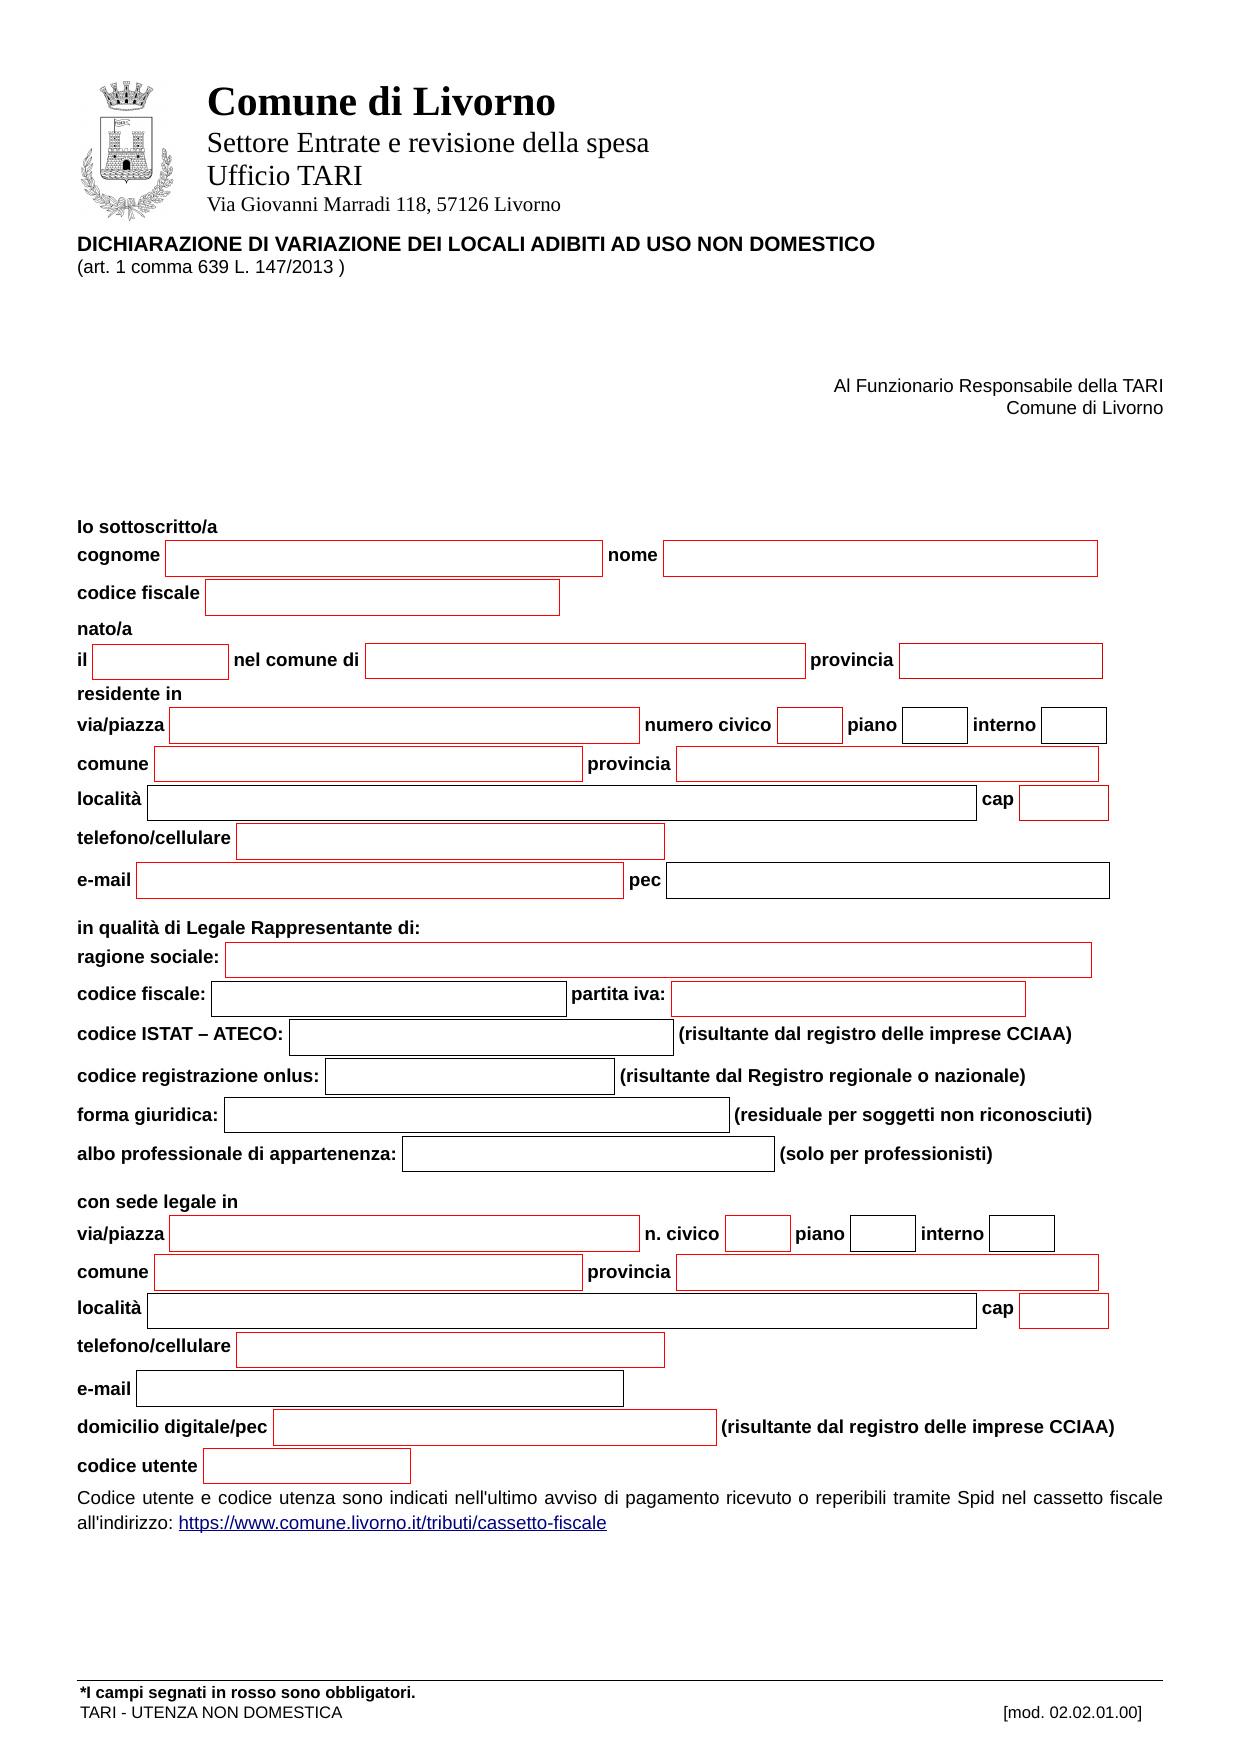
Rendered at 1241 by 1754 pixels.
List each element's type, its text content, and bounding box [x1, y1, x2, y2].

text e-mail [77, 1371, 136, 1406]
text [1109, 785, 1163, 820]
text Settore Entrate e revisione della spesa [207, 125, 1163, 158]
text in qualità di Legale Rappresentante di: [77, 917, 1163, 939]
text nome [603, 541, 663, 576]
text interno [968, 707, 1041, 743]
text [1110, 862, 1163, 898]
text località [77, 785, 147, 820]
text domicilio digitale/pec [77, 1409, 273, 1445]
text [1098, 541, 1163, 576]
text ragione sociale: [77, 942, 225, 977]
text con sede legale in [77, 1191, 1163, 1212]
text DICHIARAZIONE DI VARIAZIONE DEI LOCALI ADIBITI AD USO NON DOMESTICO [77, 232, 1163, 256]
text [1099, 1254, 1163, 1290]
text comune [77, 746, 154, 781]
text pec [624, 862, 666, 898]
text codice fiscale: [77, 981, 211, 1016]
text provincia [583, 746, 676, 781]
text Ufficio TARI [207, 158, 1163, 192]
text via/piazza [77, 1216, 169, 1251]
text [1026, 981, 1163, 1016]
text (risultante dal Registro regionale o nazionale) [615, 1058, 1163, 1094]
text residente in [77, 682, 1163, 704]
text nato/a [77, 618, 1163, 639]
text codice registrazione onlus: [77, 1058, 325, 1094]
text n. civico [640, 1216, 725, 1251]
text interno [916, 1216, 989, 1251]
text partita iva: [567, 981, 671, 1016]
text (residuale per soggetti non riconosciuti) [730, 1097, 1163, 1132]
text Al Funzionario Responsabile della TARI [77, 375, 1163, 397]
text [665, 823, 1163, 859]
text piano [843, 707, 902, 743]
text Via Giovanni Marradi 118, 57126 Livorno [207, 192, 1163, 216]
text provincia [583, 1254, 676, 1290]
text [1092, 942, 1163, 977]
text telefono/cellulare [77, 1332, 236, 1367]
text Io sottoscritto/a [77, 516, 1163, 537]
text [1103, 643, 1163, 679]
text [1099, 746, 1163, 781]
text cap [977, 785, 1019, 820]
text e-mail [77, 862, 136, 898]
text (solo per professionisti) [775, 1136, 1163, 1171]
text [624, 1371, 1163, 1406]
text [665, 1332, 1163, 1367]
text albo professionale di appartenenza: [77, 1136, 402, 1171]
text (art. 1 comma 639 L. 147/2013 ) [77, 256, 1163, 278]
text [560, 579, 1163, 615]
text [411, 1448, 1163, 1483]
text cap [977, 1293, 1019, 1328]
text (risultante dal registro delle imprese CCIAA) [674, 1019, 1163, 1055]
text località [77, 1293, 147, 1328]
text Comune di Livorno [207, 77, 1163, 125]
text provincia [806, 643, 899, 679]
text telefono/cellulare [77, 823, 236, 859]
text Codice utente e codice utenza sono indicati nell'ultimo avviso di pagamento ricevuto o reperibili tramite Spid nel cassetto fiscale all'indirizzo: https://www.comune.livorno.it/tributi/cassetto-fiscale [77, 1487, 1163, 1533]
text forma giuridica: [77, 1097, 224, 1132]
text cognome [77, 541, 165, 576]
text [1055, 1216, 1163, 1251]
text (risultante dal registro delle imprese CCIAA) [717, 1409, 1163, 1445]
text codice fiscale [77, 579, 205, 615]
text numero civico [640, 707, 777, 743]
text [1107, 707, 1163, 743]
text codice ISTAT – ATECO: [77, 1019, 289, 1055]
text comune [77, 1254, 154, 1290]
text piano [791, 1216, 850, 1251]
picture [81, 81, 174, 222]
text via/piazza [77, 707, 169, 743]
text Comune di Livorno [77, 397, 1163, 418]
text codice utente [77, 1448, 203, 1483]
text il nel comune di [77, 643, 365, 679]
text [1109, 1293, 1163, 1328]
